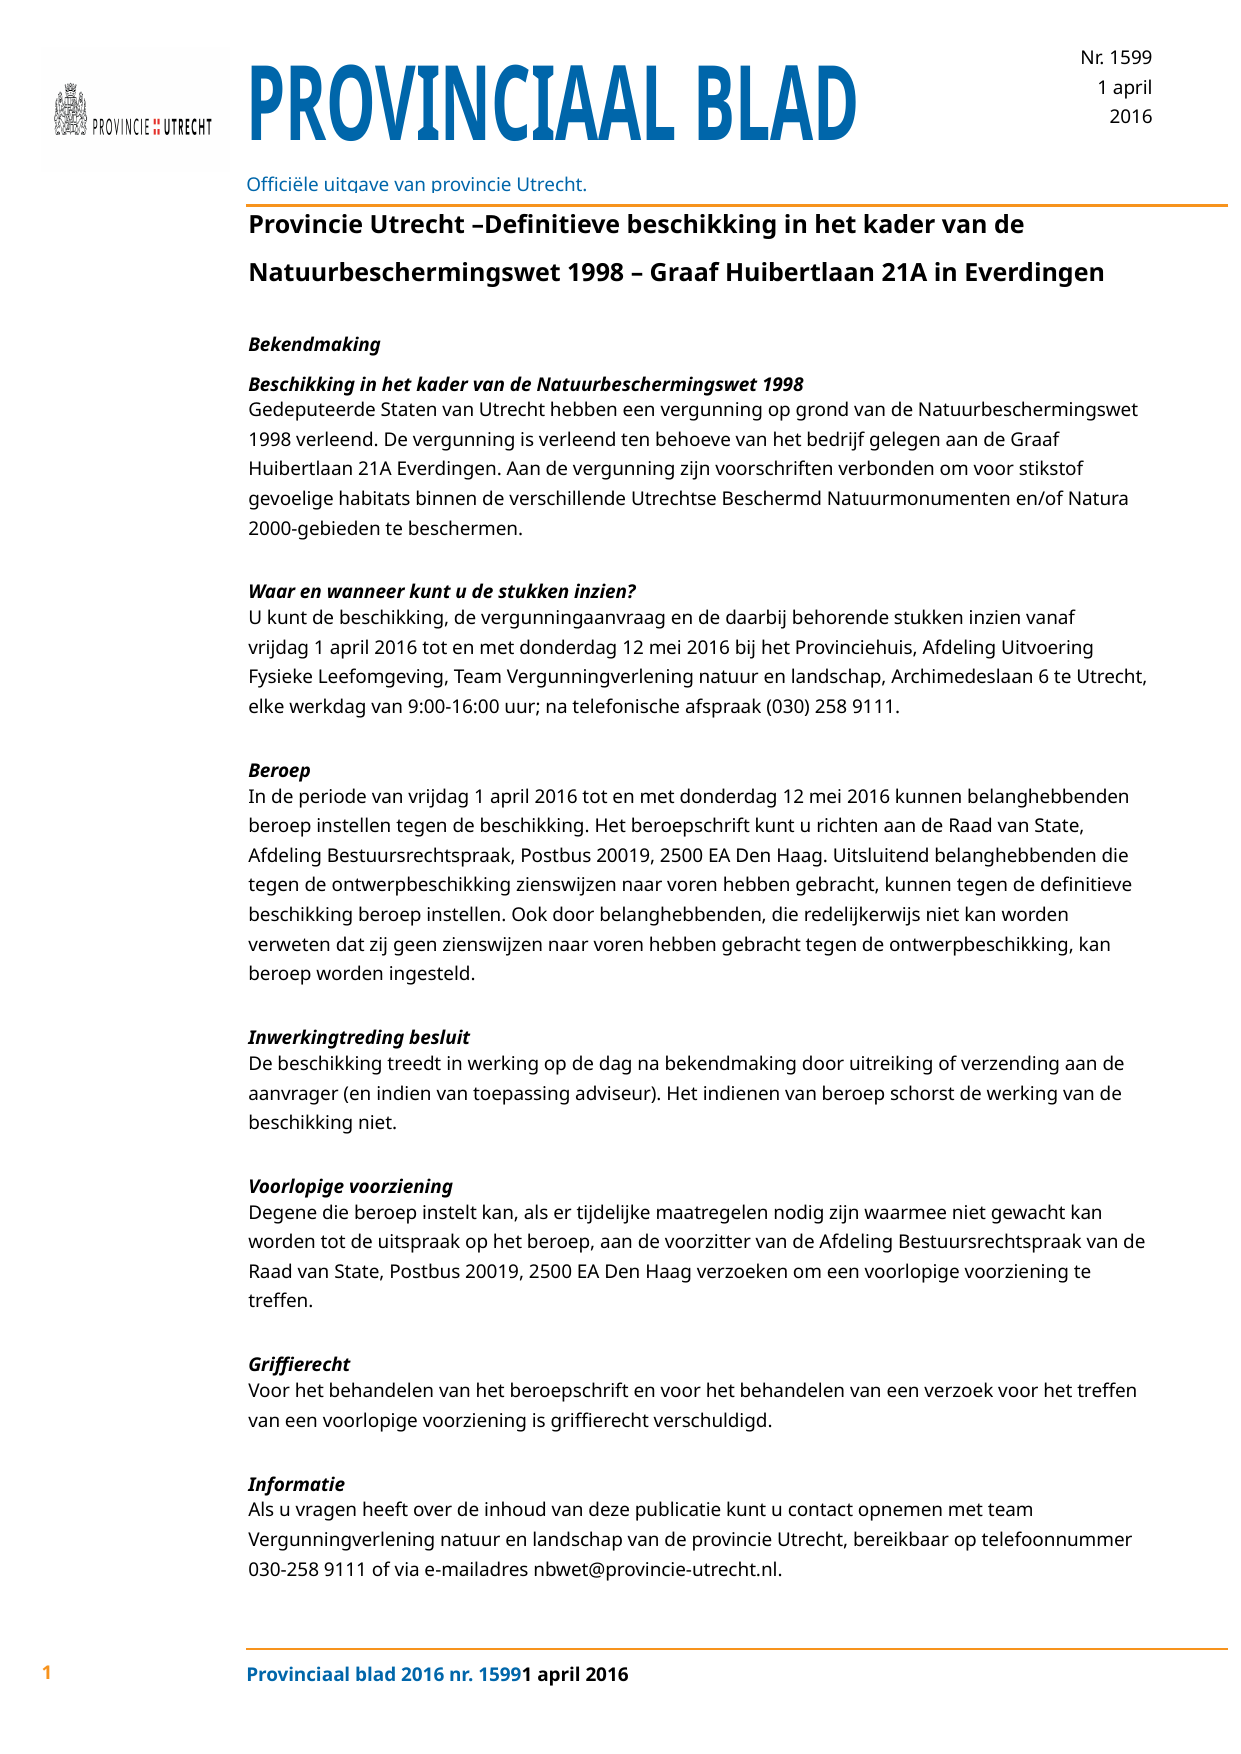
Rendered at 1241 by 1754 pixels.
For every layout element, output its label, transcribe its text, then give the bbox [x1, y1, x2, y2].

text In de periode van vrijdag 1 april 2016 tot en met donderdag 12 mei 2016 kunnen belanghebbenden beroep instellen tegen de beschikking. Het beroepschrift kunt u richten aan de Raad van State, Afdeling Bestuursrechtspraak, Postbus 20019, 2500 EA Den Haag. Uitsluitend belanghebbenden die tegen de ontwerpbeschikking zienswijzen naar voren hebben gebracht, kunnen tegen de definitieve beschikking beroep instellen. Ook door belanghebbenden, die redelijkerwijs niet kan worden verweten dat zij geen zienswijzen naar voren hebben gebracht tegen de ontwerpbeschikking, kan beroep worden ingesteld. [248, 783, 1152, 986]
text Voor het behandelen van het beroepschrift en voor het behandelen van een verzoek voor het treffen van een voorlopige voorziening is griffierecht verschuldigd. [248, 1377, 1152, 1433]
text Provincie Utrecht –Definitieve beschikking in het kader van de Natuurbeschermingswet 1998 – Graaf Huibertlaan 21A in Everdingen [248, 207, 1152, 288]
text Degene die beroep instelt kan, als er tijdelijke maatregelen nodig zijn waarmee niet gewacht kan worden tot de uitspraak op het beroep, aan de voorzitter van de Afdeling Bestuursrechtspraak van de Raad van State, Postbus 20019, 2500 EA Den Haag verzoeken om een voorlopige voorziening te treffen. [248, 1199, 1152, 1313]
text De beschikking treedt in werking op de dag na bekendmaking door uitreiking of verzending aan de aanvrager (en indien van toepassing adviseur). Het indienen van beroep schorst de werking van de beschikking niet. [248, 1050, 1152, 1135]
text Waar en wanneer kunt u de stukken inzien? [248, 579, 1152, 604]
text Inwerkingtreding besluit [248, 1024, 1152, 1050]
text Informatie [248, 1471, 1152, 1497]
text Gedeputeerde Staten van Utrecht hebben een vergunning op grond van de Natuurbeschermingswet 1998 verleend. De vergunning is verleend ten behoeve van het bedrijf gelegen aan de Graaf Huibertlaan 21A Everdingen. Aan de vergunning zijn voorschriften verbonden om voor stikstof gevoelige habitats binnen de verschillende Utrechtse Beschermd Natuurmonumenten en/of Natura 2000-gebieden te beschermen. [248, 396, 1152, 541]
text Als u vragen heeft over de inhoud van deze publicatie kunt u contact opnemen met team Vergunningverlening natuur en landschap van de provincie Utrecht, bereikbaar op telefoonnummer 030-258 9111 of via e-mailadres nbwet@provincie-utrecht.nl. [248, 1497, 1152, 1582]
text Griffierecht [248, 1352, 1152, 1377]
text Bekendmaking [248, 331, 1152, 357]
text Beschikking in het kader van de Natuurbeschermingswet 1998 [248, 371, 1152, 396]
text Beroep [248, 757, 1152, 783]
text Voorlopige voorziening [248, 1173, 1152, 1199]
text U kunt de beschikking, de vergunningaanvraag en de daarbij behorende stukken inzien vanaf vrijdag 1 april 2016 tot en met donderdag 12 mei 2016 bij het Provinciehuis, Afdeling Uitvoering Fysieke Leefomgeving, Team Vergunningverlening natuur en landschap, Archimedeslaan 6 te Utrecht, elke werkdag van 9:00-16:00 uur; na telefonische afspraak (030) 258 9111. [248, 604, 1152, 719]
picture [41, 47, 231, 172]
